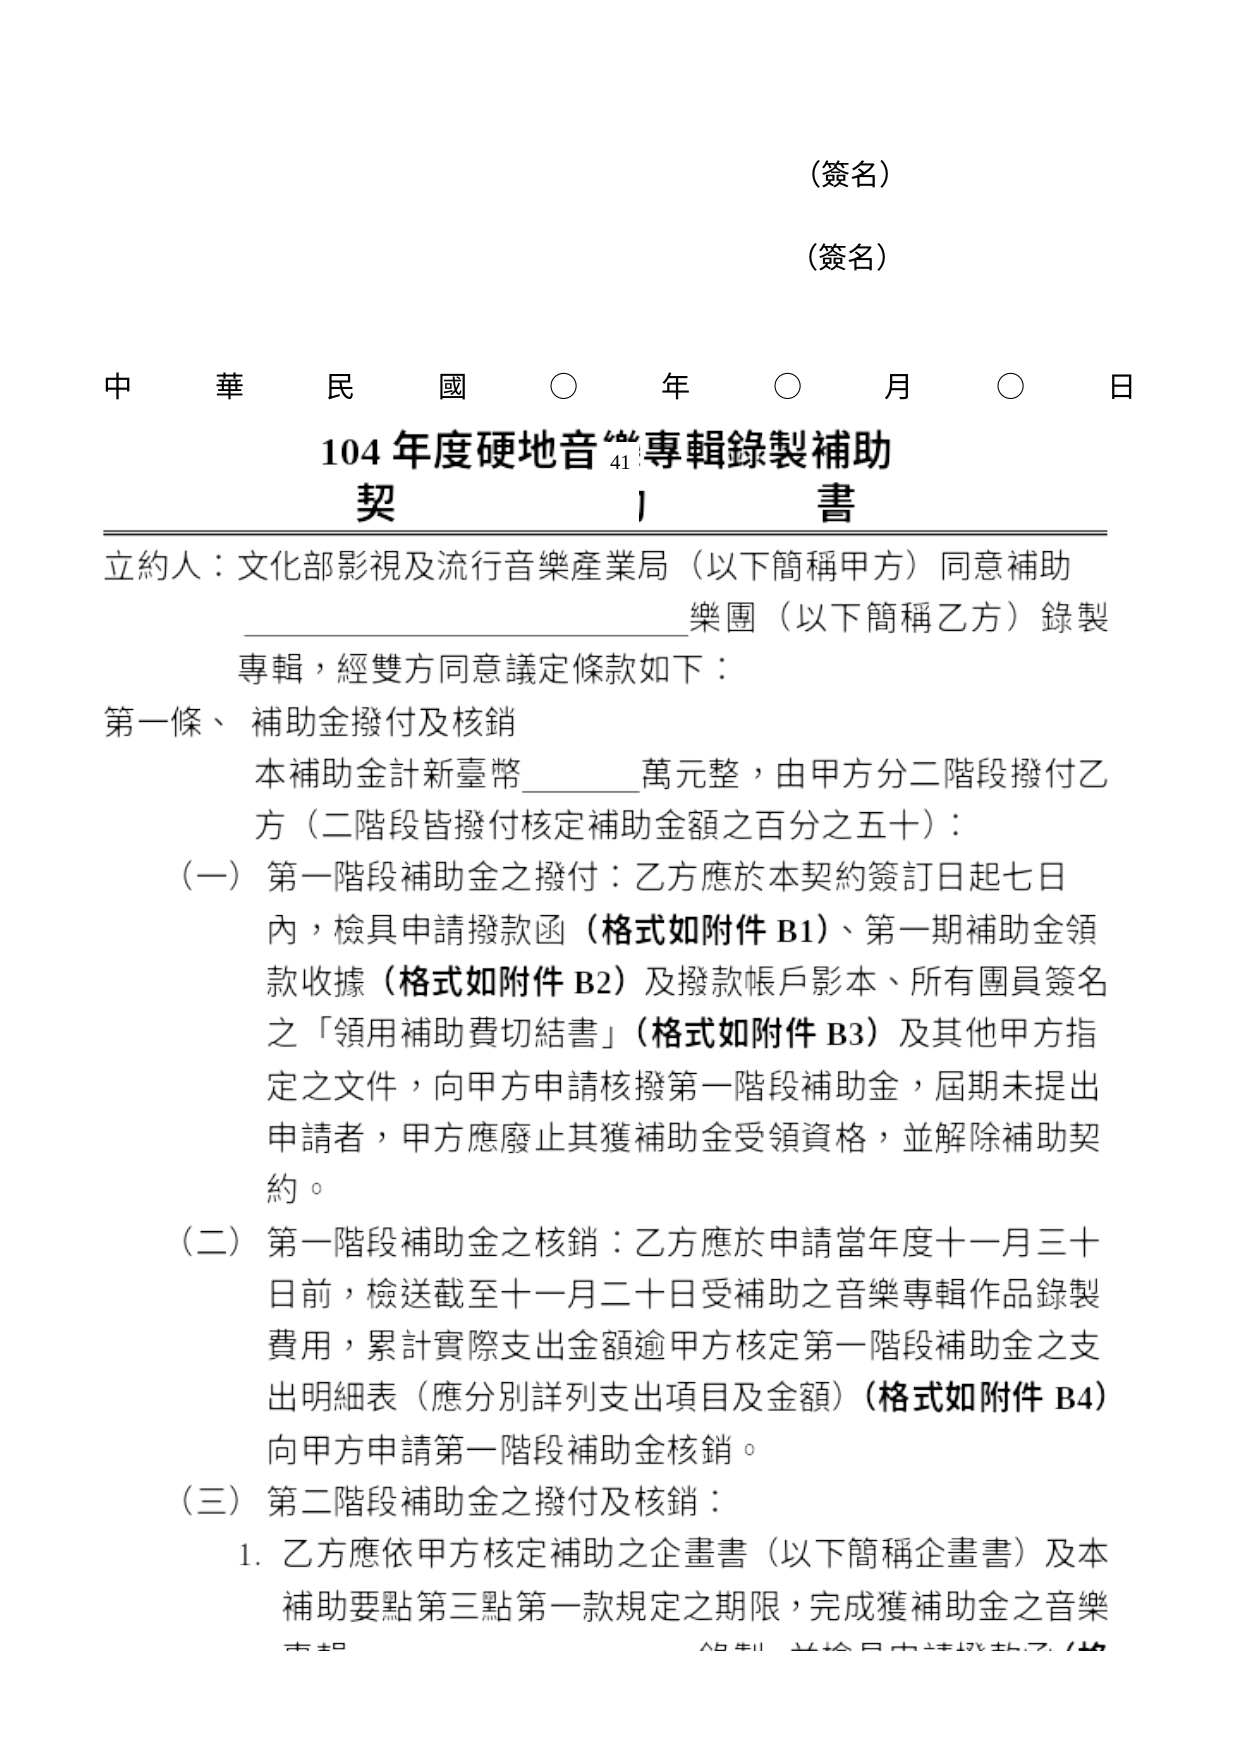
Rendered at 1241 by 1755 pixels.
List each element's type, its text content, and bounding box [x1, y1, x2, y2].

text （簽名） [103, 202, 1137, 285]
text （簽名） [103, 118, 1137, 202]
text 中華民國○年○月○日 [103, 347, 1137, 410]
